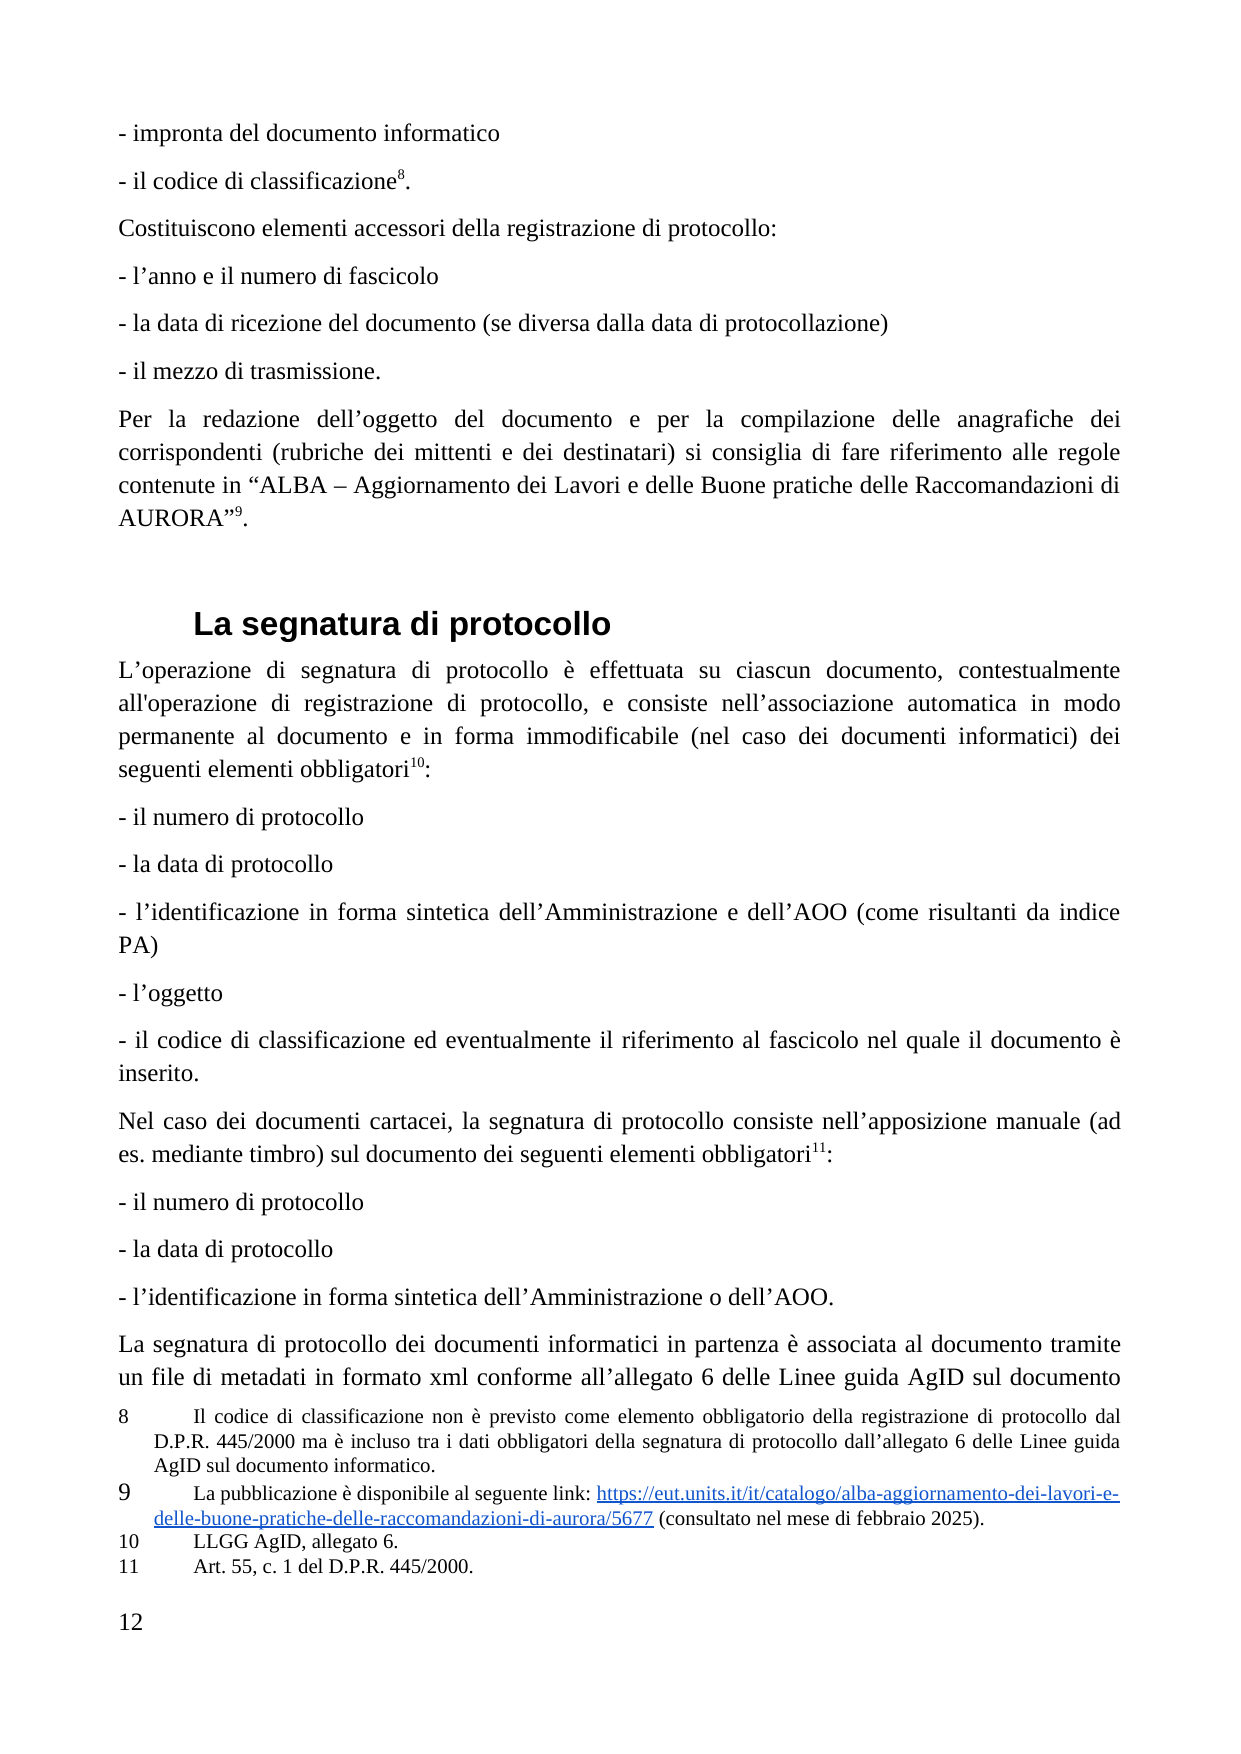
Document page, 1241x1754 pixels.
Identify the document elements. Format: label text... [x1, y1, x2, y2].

text Costituiscono elementi accessori della registrazione di protocollo: [118, 213, 1122, 242]
text La segnatura di protocollo dei documenti informatici in partenza è associata al documento tramite un file di metadati in formato xml conforme all’allegato 6 delle Linee guida AgID sul documento [118, 1329, 1122, 1391]
text - la data di protocollo [118, 1234, 1122, 1263]
text La pubblicazione è disponibile al seguente link: https://eut.units.it/it/catalogo/alba-aggiornamento-dei-lavori-e-delle-buone-pratiche-delle-raccomandazioni-di-aurora/5677 (consultato nel mese di febbraio 2025). [118, 1477, 1122, 1529]
text L’operazione di segnatura di protocollo è effettuata su ciascun documento, contestualmente all'operazione di registrazione di protocollo, e consiste nell’associazione automatica in modo permanente al documento e in forma immodificabile (nel caso dei documenti informatici) dei seguenti elementi obbligatori: [118, 655, 1122, 783]
text - il numero di protocollo [118, 1187, 1122, 1215]
text Il codice di classificazione non è previsto come elemento obbligatorio della registrazione di protocollo dal D.P.R. 445/2000 ma è incluso tra i dati obbligatori della segnatura di protocollo dall’allegato 6 delle Linee guida AgID sul documento informatico. [118, 1404, 1122, 1477]
text - la data di protocollo [118, 849, 1122, 878]
text - il codice di classificazione. [118, 166, 1122, 194]
text - il codice di classificazione ed eventualmente il riferimento al fascicolo nel quale il documento è inserito. [118, 1025, 1122, 1087]
text - il numero di protocollo [118, 802, 1122, 831]
text Art. 55, c. 1 del D.P.R. 445/2000. [118, 1553, 1122, 1578]
text Per la redazione dell’oggetto del documento e per la compilazione delle anagrafiche dei corrispondenti (rubriche dei mittenti e dei destinatari) si consiglia di fare riferimento alle regole contenute in “ALBA – Aggiornamento dei Lavori e delle Buone pratiche delle Raccomandazioni di AURORA”. [118, 404, 1122, 532]
text - l’anno e il numero di fascicolo [118, 261, 1122, 290]
text LLGG AgID, allegato 6. [118, 1529, 1122, 1553]
text - impronta del documento informatico [118, 118, 1122, 147]
text Nel caso dei documenti cartacei, la segnatura di protocollo consiste nell’apposizione manuale (ad es. mediante timbro) sul documento dei seguenti elementi obbligatori: [118, 1106, 1122, 1168]
text - l’identificazione in forma sintetica dell’Amministrazione o dell’AOO. [118, 1282, 1122, 1311]
text - l’identificazione in forma sintetica dell’Amministrazione e dell’AOO (come risultanti da indice PA) [118, 897, 1122, 959]
text - il mezzo di trasmissione. [118, 356, 1122, 385]
text - la data di ricezione del documento (se diversa dalla data di protocollazione) [118, 308, 1122, 337]
text - l’oggetto [118, 978, 1122, 1006]
subtitle La segnatura di protocollo [118, 604, 1122, 643]
